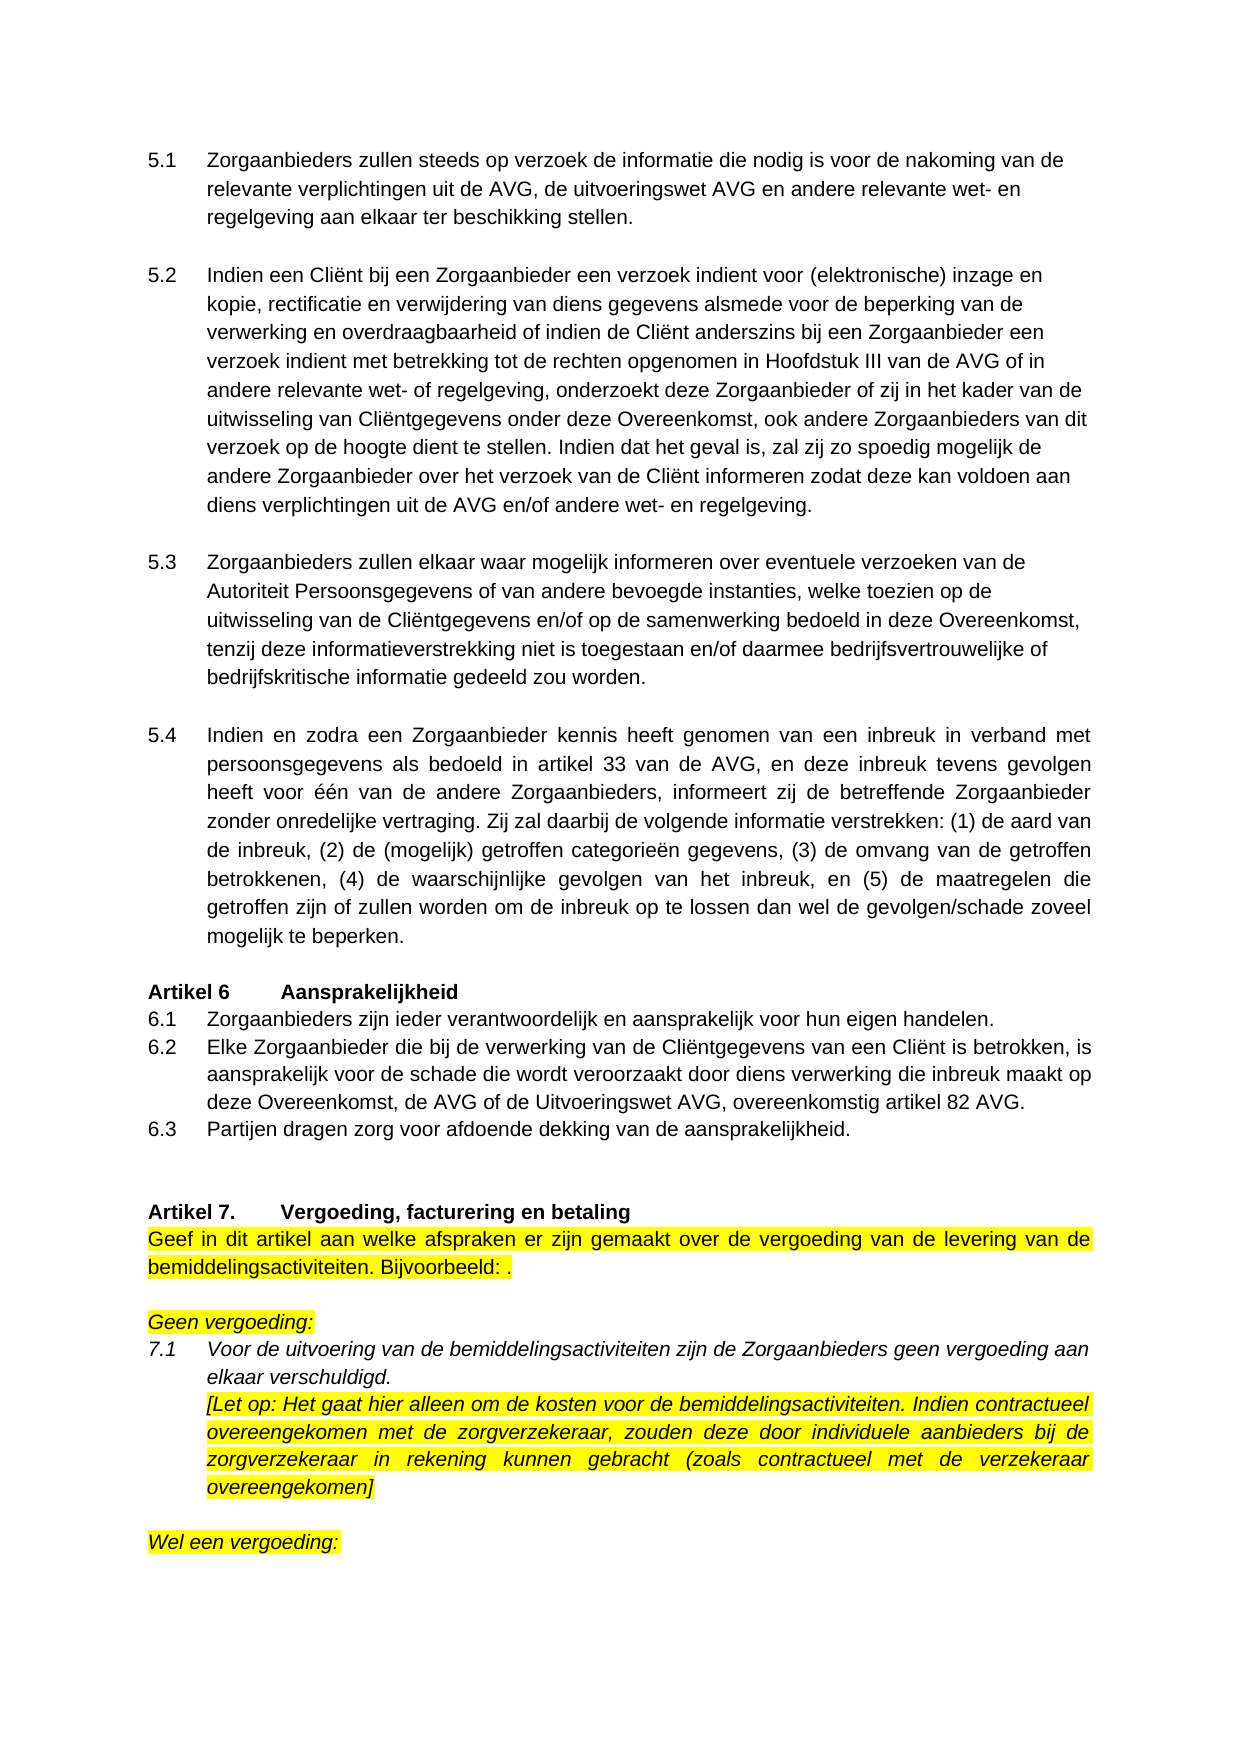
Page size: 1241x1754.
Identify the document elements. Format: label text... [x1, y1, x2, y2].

text Geef in dit artikel aan welke afspraken er zijn gemaakt over de vergoeding van de levering van de bemiddelingsactiviteiten. Bijvoorbeeld: . [148, 1227, 1093, 1279]
text 6.1 Zorgaanbieders zijn ieder verantwoordelijk en aansprakelijk voor hun eigen handelen. [148, 1007, 1093, 1031]
text 5.1 Zorgaanbieders zullen steeds op verzoek de informatie die nodig is voor de nakoming van de relevante verplichtingen uit de AVG, de uitvoeringswet AVG en andere relevante wet- en regelgeving aan elkaar ter beschikking stellen. [148, 148, 1093, 229]
text 5.2 Indien een Cliënt bij een Zorgaanbieder een verzoek indient voor (elektronische) inzage en kopie, rectificatie en verwijdering van diens gegevens alsmede voor de beperking van de verwerking en overdraagbaarheid of indien de Cliënt anderszins bij een Zorgaanbieder een verzoek indient met betrekking tot de rechten opgenomen in Hoofdstuk III van de AVG of in andere relevante wet- of regelgeving, onderzoekt deze Zorgaanbieder of zij in het kader van de uitwisseling van Cliëntgegevens onder deze Overeenkomst, ook andere Zorgaanbieders van dit verzoek op de hoogte dient te stellen. Indien dat het geval is, zal zij zo spoedig mogelijk de andere Zorgaanbieder over het verzoek van de Cliënt informeren zodat deze kan voldoen aan diens verplichtingen uit de AVG en/of andere wet- en regelgeving. [148, 263, 1093, 517]
text Wel een vergoeding: [148, 1530, 1093, 1554]
text 5.4 Indien en zodra een Zorgaanbieder kennis heeft genomen van een inbreuk in verband met persoonsgegevens als bedoeld in artikel 33 van de AVG, en deze inbreuk tevens gevolgen heeft voor één van de andere Zorgaanbieders, informeert zij de betreffende Zorgaanbieder zonder onredelijke vertraging. Zij zal daarbij de volgende informatie verstrekken: (1) de aard van de inbreuk, (2) de (mogelijk) getroffen categorieën gegevens, (3) de omvang van de getroffen betrokkenen, (4) de waarschijnlijke gevolgen van het inbreuk, en (5) de maatregelen die getroffen zijn of zullen worden om de inbreuk op te lossen dan wel de gevolgen/schade zoveel mogelijk te beperken. [148, 723, 1093, 948]
text Geen vergoeding: [148, 1310, 1093, 1334]
text Artikel 7. Vergoeding, facturering en betaling [148, 1200, 1093, 1224]
text 7.1 Voor de uitvoering van de bemiddelingsactiviteiten zijn de Zorgaanbieders geen vergoeding aan elkaar verschuldigd. [148, 1337, 1093, 1389]
text Artikel 6 Aansprakelijkheid [148, 980, 1093, 1004]
text [Let op: Het gaat hier alleen om de kosten voor de bemiddelingsactiviteiten. Indien contractueel overeengekomen met de zorgverzekeraar, zouden deze door individuele aanbieders bij de zorgverzekeraar in rekening kunnen gebracht (zoals contractueel met de verzekeraar overeengekomen] [207, 1392, 1093, 1499]
text 6.2 Elke Zorgaanbieder die bij de verwerking van de Cliëntgegevens van een Cliënt is betrokken, is aansprakelijk voor de schade die wordt veroorzaakt door diens verwerking die inbreuk maakt op deze Overeenkomst, de AVG of de Uitvoeringswet AVG, overeenkomstig artikel 82 AVG. [148, 1035, 1093, 1114]
text 6.3 Partijen dragen zorg voor afdoende dekking van de aansprakelijkheid. [148, 1117, 1093, 1141]
text 5.3 Zorgaanbieders zullen elkaar waar mogelijk informeren over eventuele verzoeken van de Autoriteit Persoonsgegevens of van andere bevoegde instanties, welke toezien op de uitwisseling van de Cliëntgegevens en/of op de samenwerking bedoeld in deze Overeenkomst, tenzij deze informatieverstrekking niet is toegestaan en/of daarmee bedrijfsvertrouwelijke of bedrijfskritische informatie gedeeld zou worden. [148, 550, 1093, 689]
